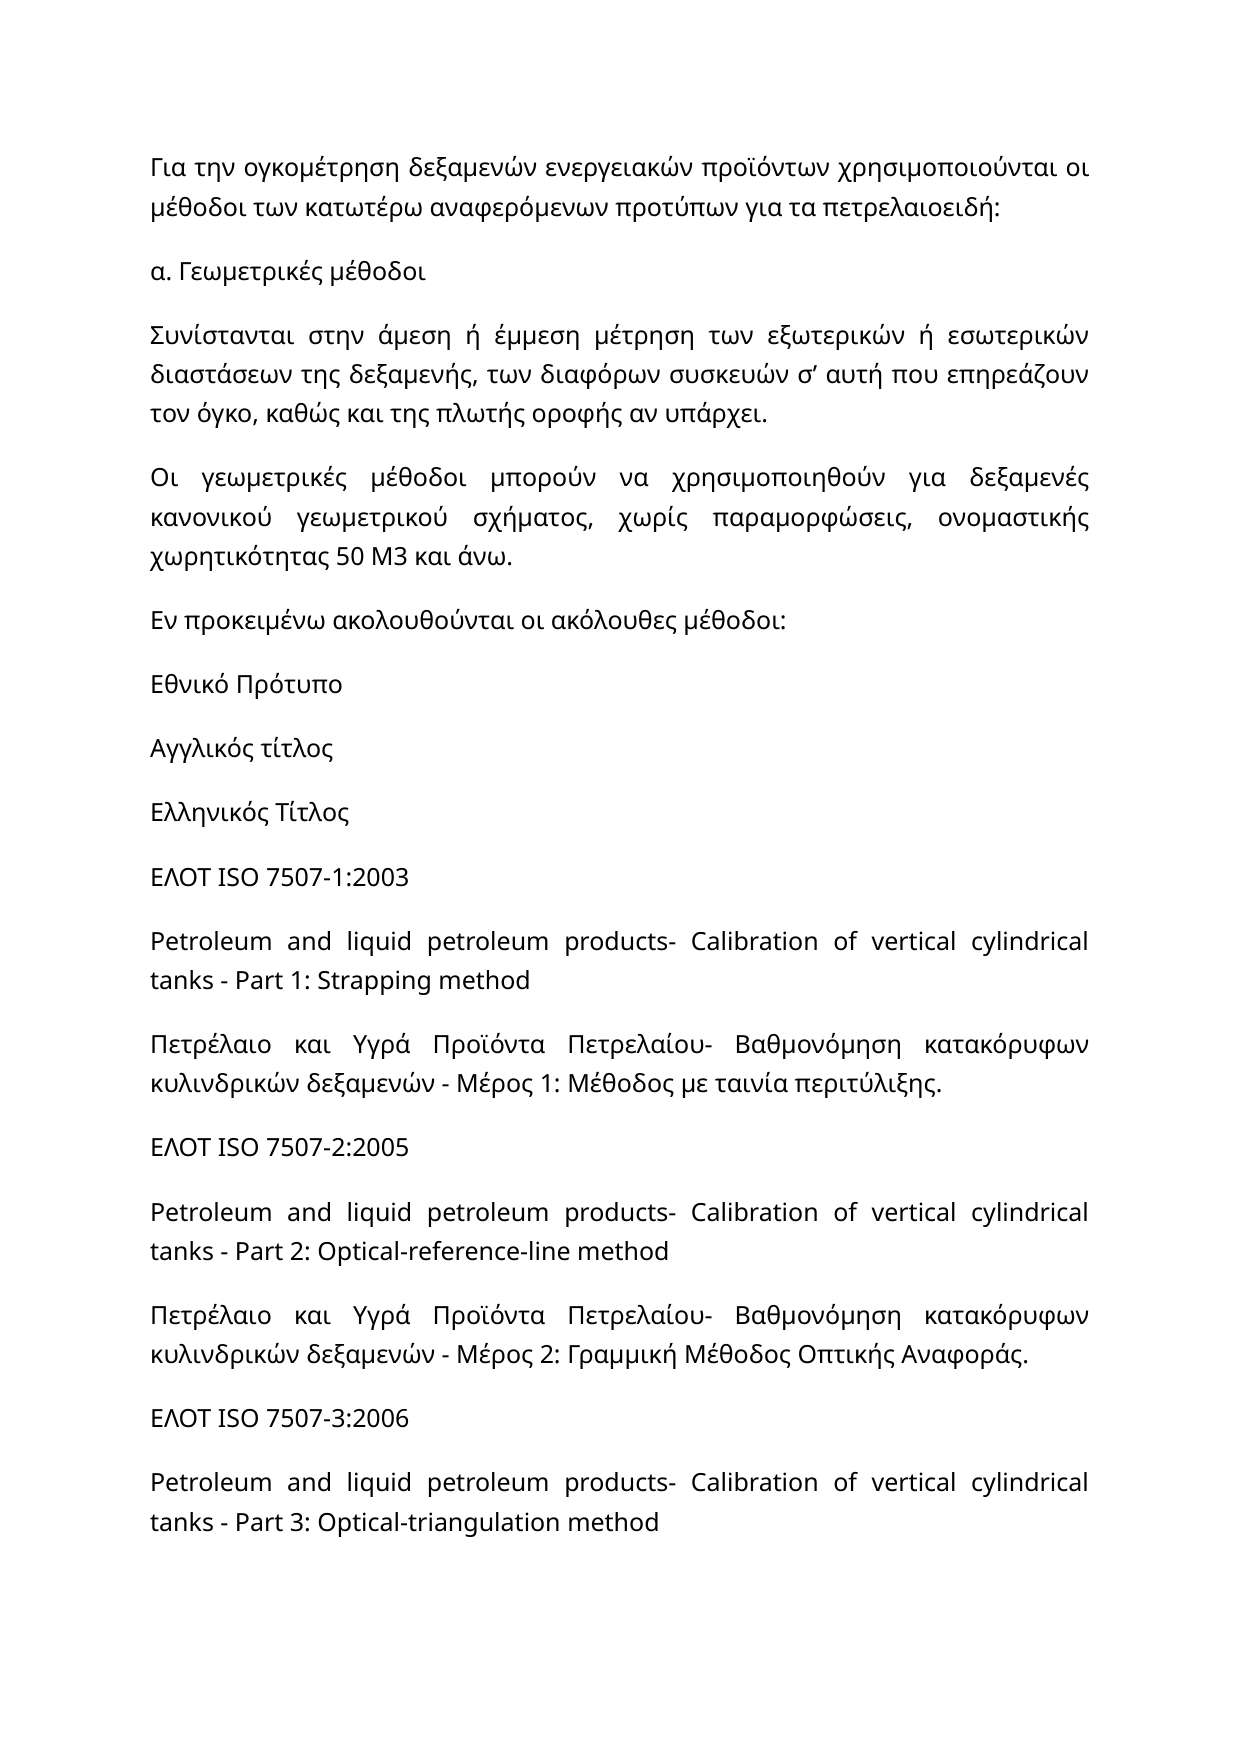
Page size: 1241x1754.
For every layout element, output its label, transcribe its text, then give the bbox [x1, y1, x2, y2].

text Petroleum and liquid petroleum products- Calibration of vertical cylindrical tanks - Part 3: Optical-triangulation method [150, 1465, 1090, 1538]
text Πετρέλαιο και Υγρά Προϊόντα Πετρελαίου- Βαθμονόμηση κατακόρυφων κυλινδρικών δεξαμενών - Μέρος 1: Μέθοδος με ταινία περιτύλιξης. [150, 1027, 1090, 1100]
text Για την ογκομέτρηση δεξαμενών ενεργειακών προϊόντων χρησιμοποιούνται οι μέθοδοι των κατωτέρω αναφερόμενων προτύπων για τα πετρελαιοειδή: [150, 150, 1090, 223]
text Ελληνικός Τίτλος [150, 795, 1090, 829]
text Petroleum and liquid petroleum products- Calibration of vertical cylindrical tanks - Part 1: Strapping method [150, 923, 1090, 997]
text Εν προκειμένω ακολουθούνται οι ακόλουθες μέθοδοι: [150, 602, 1090, 637]
text ΕΛΟΤ ISO 7507-1:2003 [150, 859, 1090, 893]
text Petroleum and liquid petroleum products- Calibration of vertical cylindrical tanks - Part 2: Optical-reference-line method [150, 1194, 1090, 1267]
text Πετρέλαιο και Υγρά Προϊόντα Πετρελαίου- Βαθμονόμηση κατακόρυφων κυλινδρικών δεξαμενών - Μέρος 2: Γραμμική Μέθοδος Οπτικής Αναφοράς. [150, 1297, 1090, 1371]
text ΕΛΟΤ ISO 7507-3:2006 [150, 1401, 1090, 1435]
text α. Γεωμετρικές μέθοδοι [150, 253, 1090, 287]
text ΕΛΟΤ ISO 7507-2:2005 [150, 1130, 1090, 1164]
text Εθνικό Πρότυπο [150, 667, 1090, 701]
text Οι γεωμετρικές μέθοδοι μπορούν να χρησιμοποιηθούν για δεξαμενές κανονικού γεωμετρικού σχήματος, χωρίς παραμορφώσεις, ονομαστικής χωρητικότητας 50 Μ3 και άνω. [150, 460, 1090, 572]
text Συνίστανται στην άμεση ή έμμεση μέτρηση των εξωτερικών ή εσωτερικών διαστάσεων της δεξαμενής, των διαφόρων συσκευών σ’ αυτή που επηρεάζουν τον όγκο, καθώς και της πλωτής οροφής αν υπάρχει. [150, 317, 1090, 430]
text Αγγλικός τίτλος [150, 731, 1090, 765]
